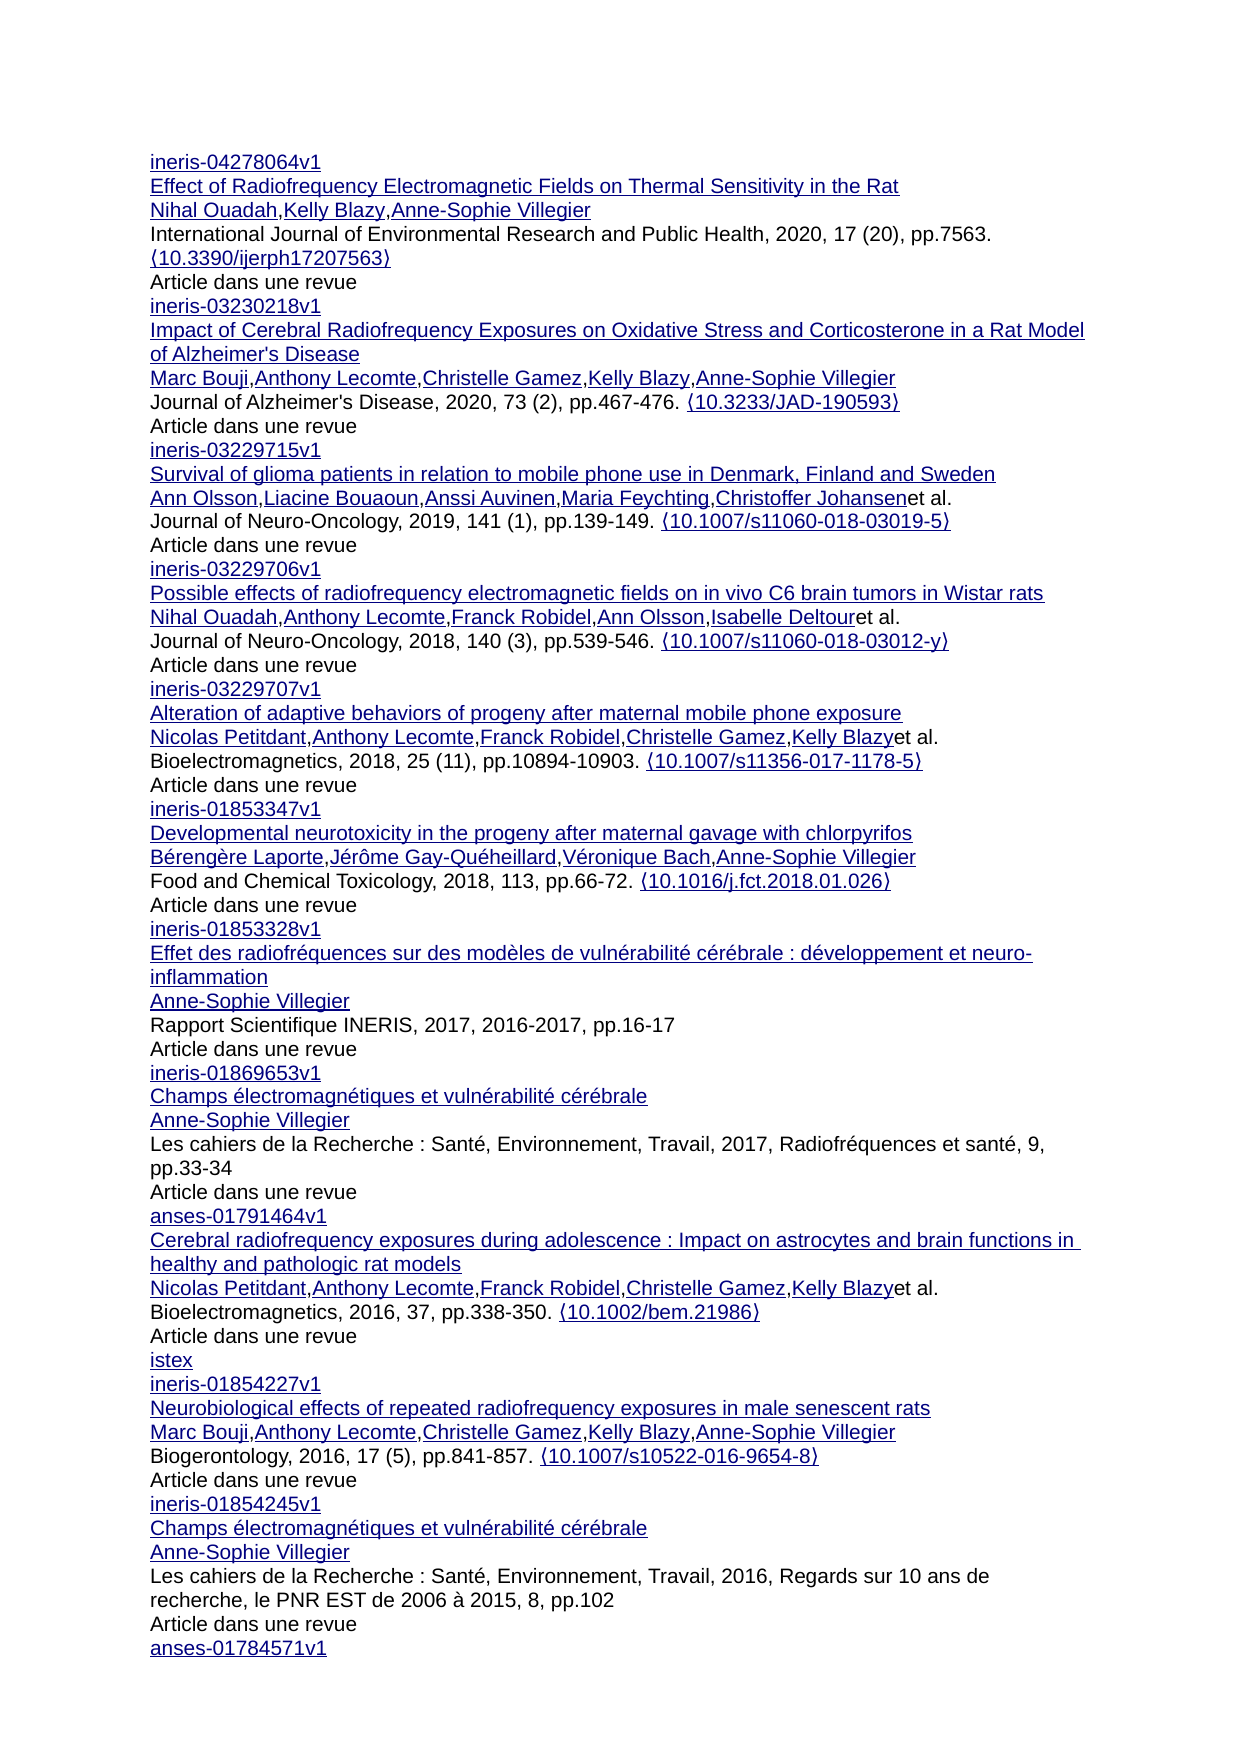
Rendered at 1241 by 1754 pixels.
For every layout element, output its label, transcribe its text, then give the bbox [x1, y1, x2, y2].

table_cell Effect of Radiofrequency Electromagnetic Fields on Thermal Sensitivity in the Rat Nihal Ouadah,Kelly Blazy,Anne-Sophie Villegier International Journal of Environmental Research and Public Health, 2020, 17 (20), pp.7563. ⟨10.3390/ijerph17207563⟩ Article dans une revue ineris-03230218v1 [150, 174, 1090, 318]
table_cell Cerebral radiofrequency exposures during adolescence : Impact on astrocytes and brain functions in healthy and pathologic rat models Nicolas Petitdant,Anthony Lecomte,Franck Robidel,Christelle Gamez,Kelly Blazyet al. Bioelectromagnetics, 2016, 37, pp.338-350. ⟨10.1002/bem.21986⟩ Article dans une revue istex ineris-01854227v1 [150, 1228, 1090, 1396]
table_cell Impact of Cerebral Radiofrequency Exposures on Oxidative Stress and Corticosterone in a Rat Model of Alzheimer's Disease Marc Bouji,Anthony Lecomte,Christelle Gamez,Kelly Blazy,Anne-Sophie Villegier Journal of Alzheimer's Disease, 2020, 73 (2), pp.467-476. ⟨10.3233/JAD-190593⟩ Article dans une revue ineris-03229715v1 [150, 318, 1090, 461]
table_cell Survival of glioma patients in relation to mobile phone use in Denmark, Finland and Sweden Ann Olsson,Liacine Bouaoun,Anssi Auvinen,Maria Feychting,Christoffer Johansenet al. Journal of Neuro-Oncology, 2019, 141 (1), pp.139-149. ⟨10.1007/s11060-018-03019-5⟩ Article dans une revue ineris-03229706v1 [150, 461, 1090, 581]
table_cell Alteration of adaptive behaviors of progeny after maternal mobile phone exposure Nicolas Petitdant,Anthony Lecomte,Franck Robidel,Christelle Gamez,Kelly Blazyet al. Bioelectromagnetics, 2018, 25 (11), pp.10894-10903. ⟨10.1007/s11356-017-1178-5⟩ Article dans une revue ineris-01853347v1 [150, 701, 1090, 821]
table_cell Neurobiological effects of repeated radiofrequency exposures in male senescent rats Marc Bouji,Anthony Lecomte,Christelle Gamez,Kelly Blazy,Anne-Sophie Villegier Biogerontology, 2016, 17 (5), pp.841-857. ⟨10.1007/s10522-016-9654-8⟩ Article dans une revue ineris-01854245v1 [150, 1396, 1090, 1516]
table_cell Possible effects of radiofrequency electromagnetic fields on in vivo C6 brain tumors in Wistar rats Nihal Ouadah,Anthony Lecomte,Franck Robidel,Ann Olsson,Isabelle Deltouret al. Journal of Neuro-Oncology, 2018, 140 (3), pp.539-546. ⟨10.1007/s11060-018-03012-y⟩ Article dans une revue ineris-03229707v1 [150, 581, 1090, 701]
table_cell Champs électromagnétiques et vulnérabilité cérébrale Anne-Sophie Villegier Les cahiers de la Recherche : Santé, Environnement, Travail, 2016, Regards sur 10 ans de recherche, le PNR EST de 2006 à 2015, 8, pp.102 Article dans une revue anses-01784571v1 [150, 1516, 1090, 1659]
table_cell Champs électromagnétiques et vulnérabilité cérébrale Anne-Sophie Villegier Les cahiers de la Recherche : Santé, Environnement, Travail, 2017, Radiofréquences et santé, 9, pp.33-34 Article dans une revue anses-01791464v1 [150, 1084, 1090, 1228]
table_cell Effet des radiofréquences sur des modèles de vulnérabilité cérébrale : développement et neuro-inflammation Anne-Sophie Villegier Rapport Scientifique INERIS, 2017, 2016-2017, pp.16-17 Article dans une revue ineris-01869653v1 [150, 941, 1090, 1084]
table_cell ineris-04278064v1 [150, 150, 1090, 174]
table_cell Developmental neurotoxicity in the progeny after maternal gavage with chlorpyrifos Bérengère Laporte,Jérôme Gay-Quéheillard,Véronique Bach,Anne-Sophie Villegier Food and Chemical Toxicology, 2018, 113, pp.66-72. ⟨10.1016/j.fct.2018.01.026⟩ Article dans une revue ineris-01853328v1 [150, 821, 1090, 941]
